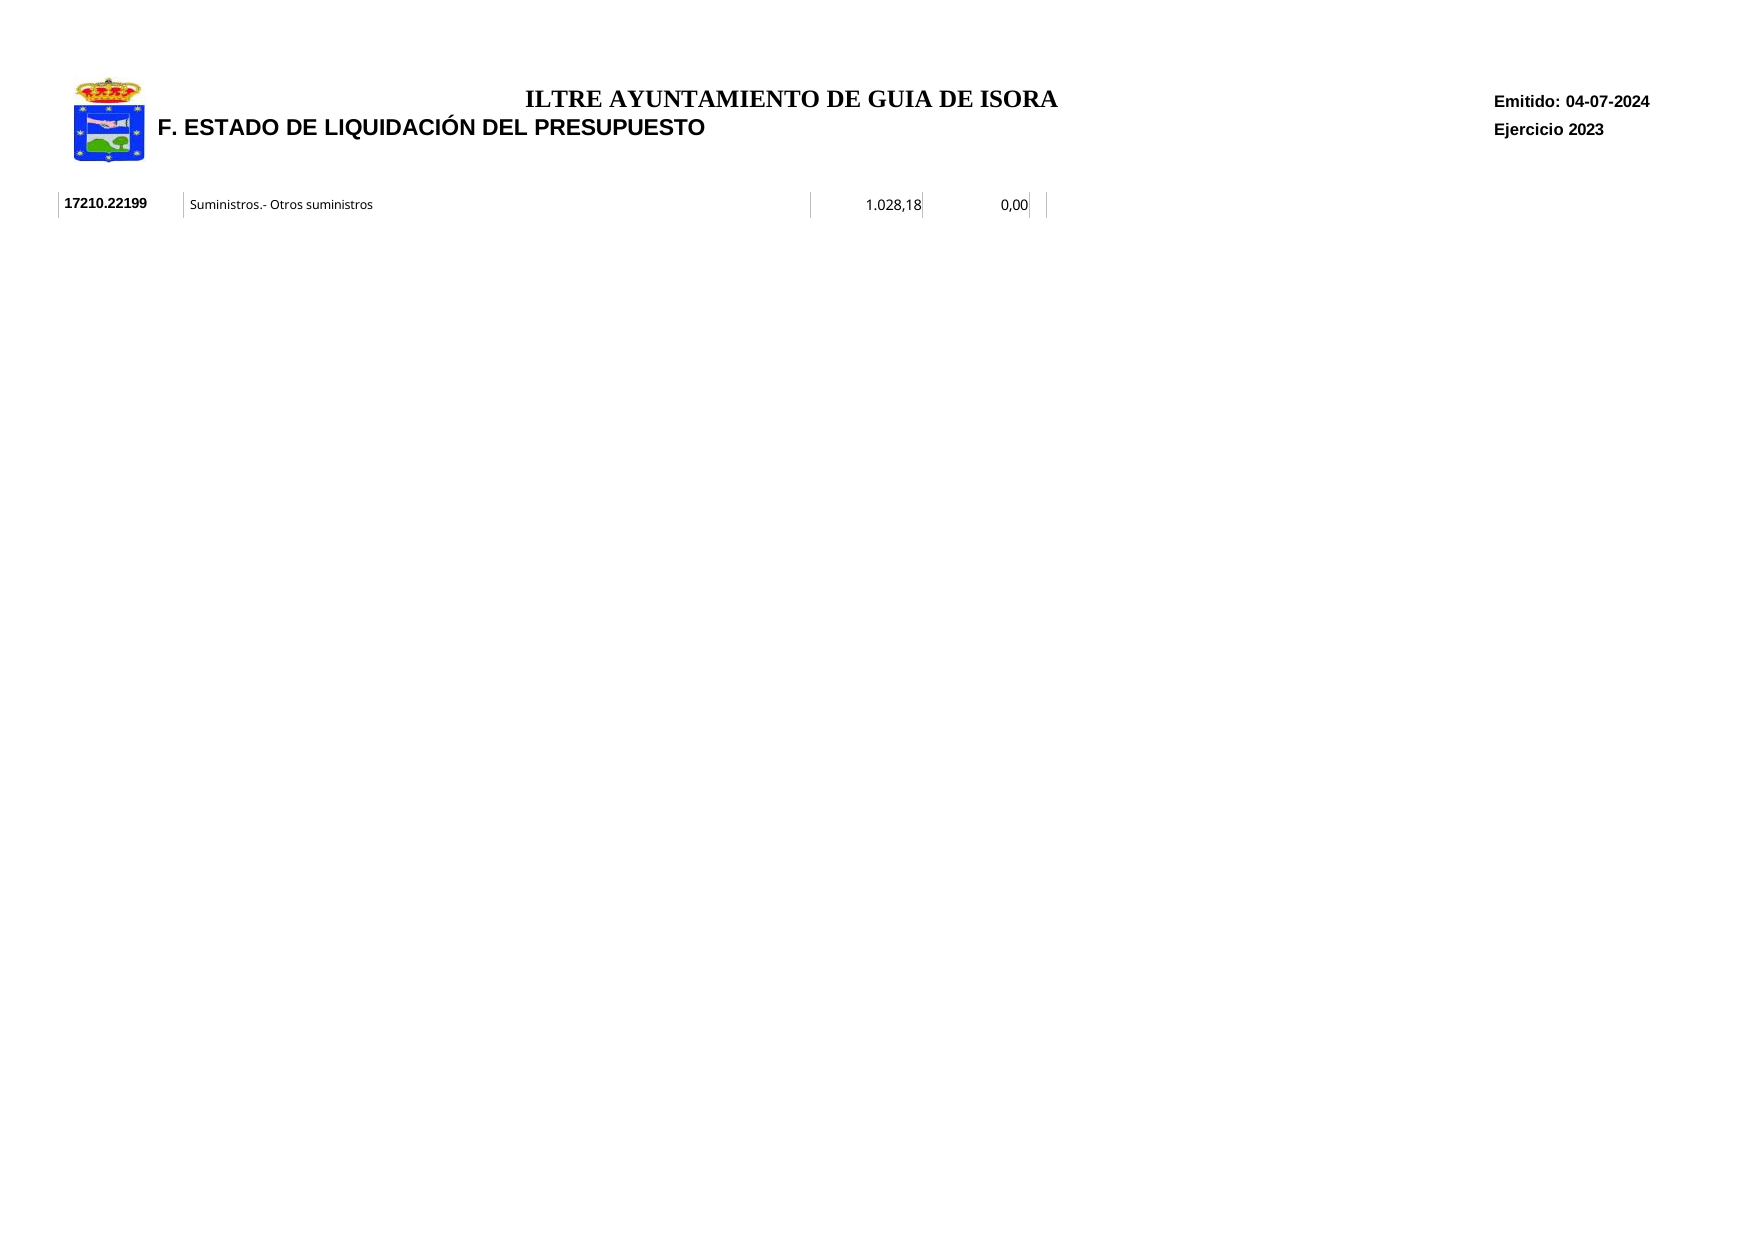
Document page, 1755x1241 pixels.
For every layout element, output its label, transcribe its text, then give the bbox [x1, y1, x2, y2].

table_cell 1.028,18 [811, 192, 922, 217]
table_cell 17210.22199 [59, 192, 183, 217]
table_cell 0,00 [923, 192, 1029, 217]
table_cell Suministros.- Otros suministros [184, 192, 810, 217]
table_cell 1.028,18 [1030, 192, 1046, 217]
